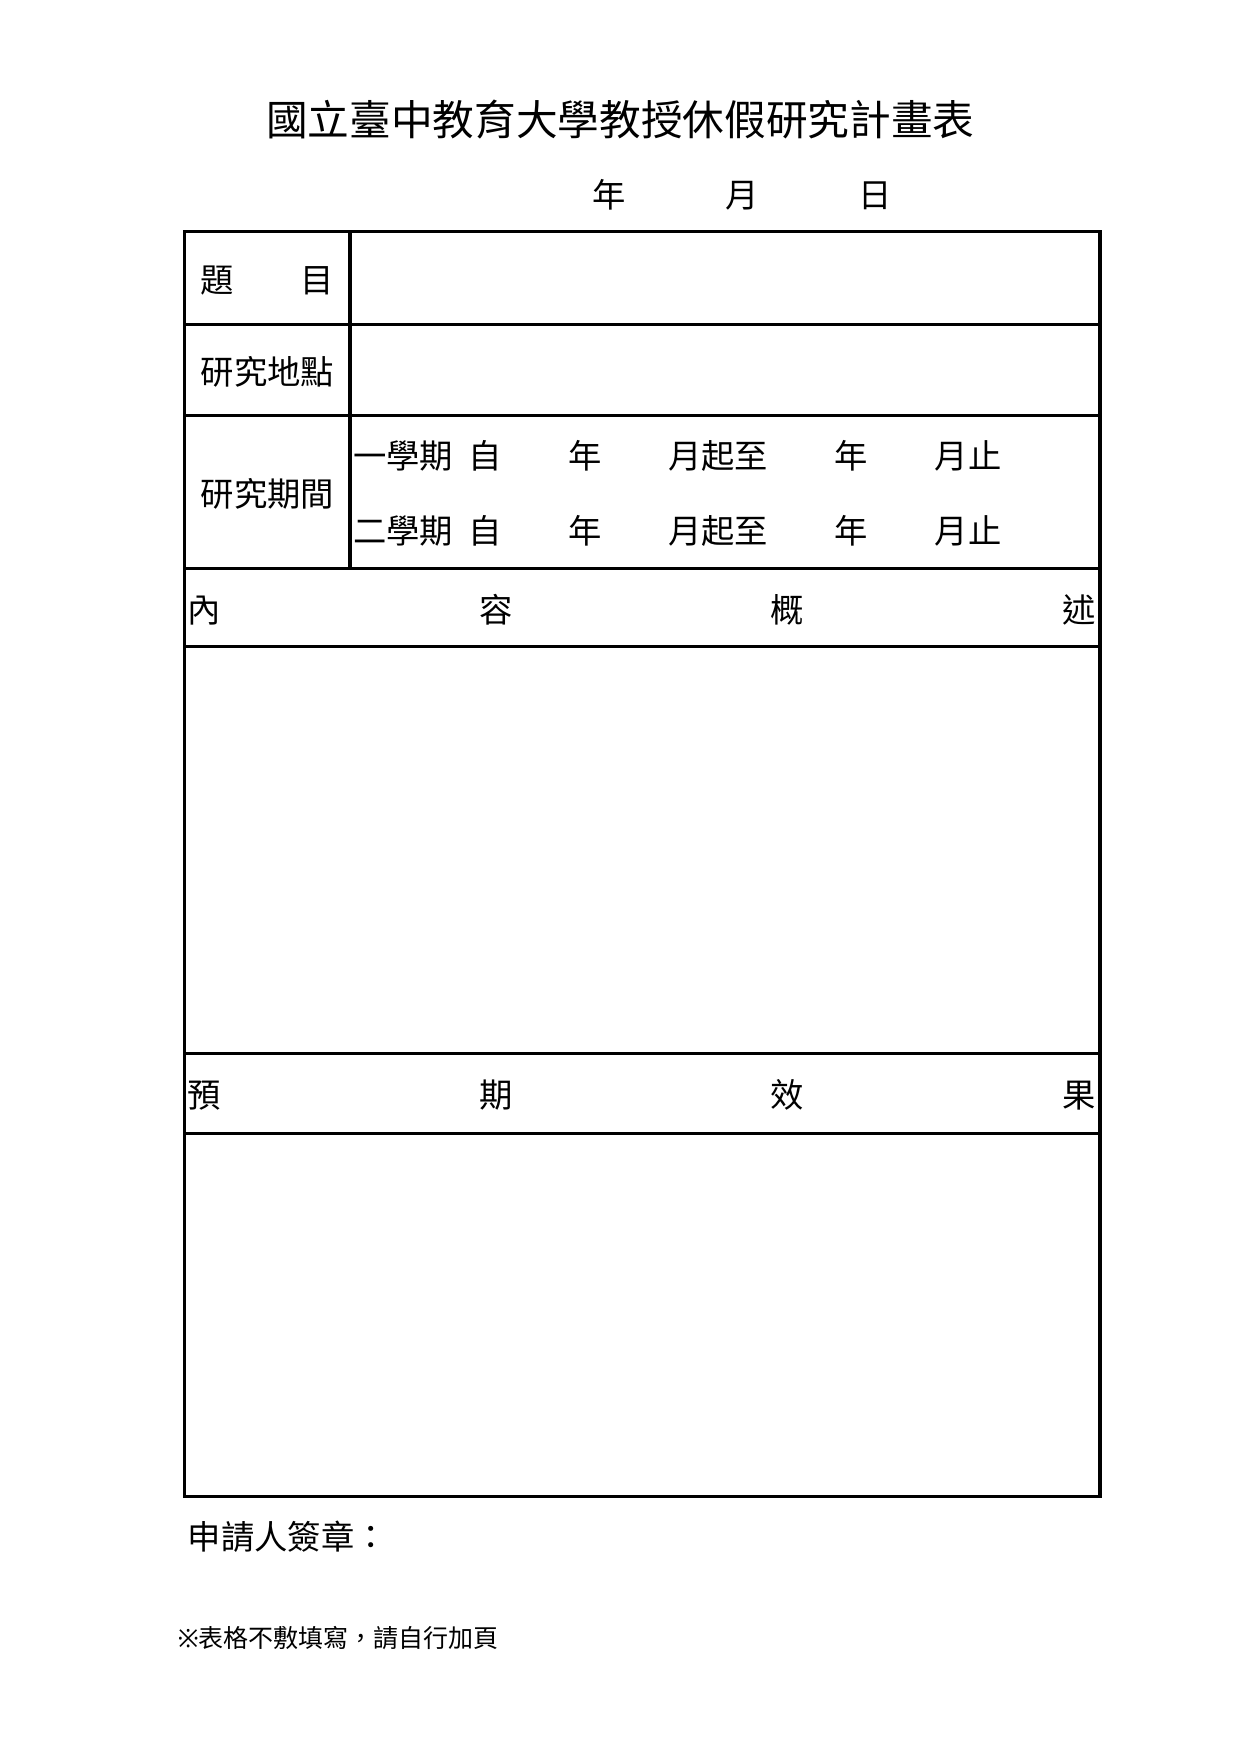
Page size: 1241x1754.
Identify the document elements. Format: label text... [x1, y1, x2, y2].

text 申請人簽章： [187, 1498, 1053, 1573]
text 國立臺中教育大學教授休假研究計畫表 [187, 80, 1053, 155]
table_cell [186, 1135, 1098, 1494]
table_header 題 目 [186, 233, 348, 322]
table_cell [186, 648, 1098, 1052]
table_cell 研究期間 [186, 417, 348, 567]
table_cell [352, 326, 1098, 414]
table_cell 研究地點 [186, 326, 348, 414]
table_cell 內 容 概 述 [186, 570, 1098, 645]
table_header [352, 233, 1098, 322]
table_cell 預 期 效 果 [186, 1055, 1098, 1132]
text 年 月 日 [187, 155, 1053, 230]
text ※表格不敷填寫，請自行加頁 [178, 1618, 910, 1654]
table_cell 一學期 自 年 月起至 年 月止 二學期 自 年 月起至 年 月止 [352, 417, 1098, 567]
